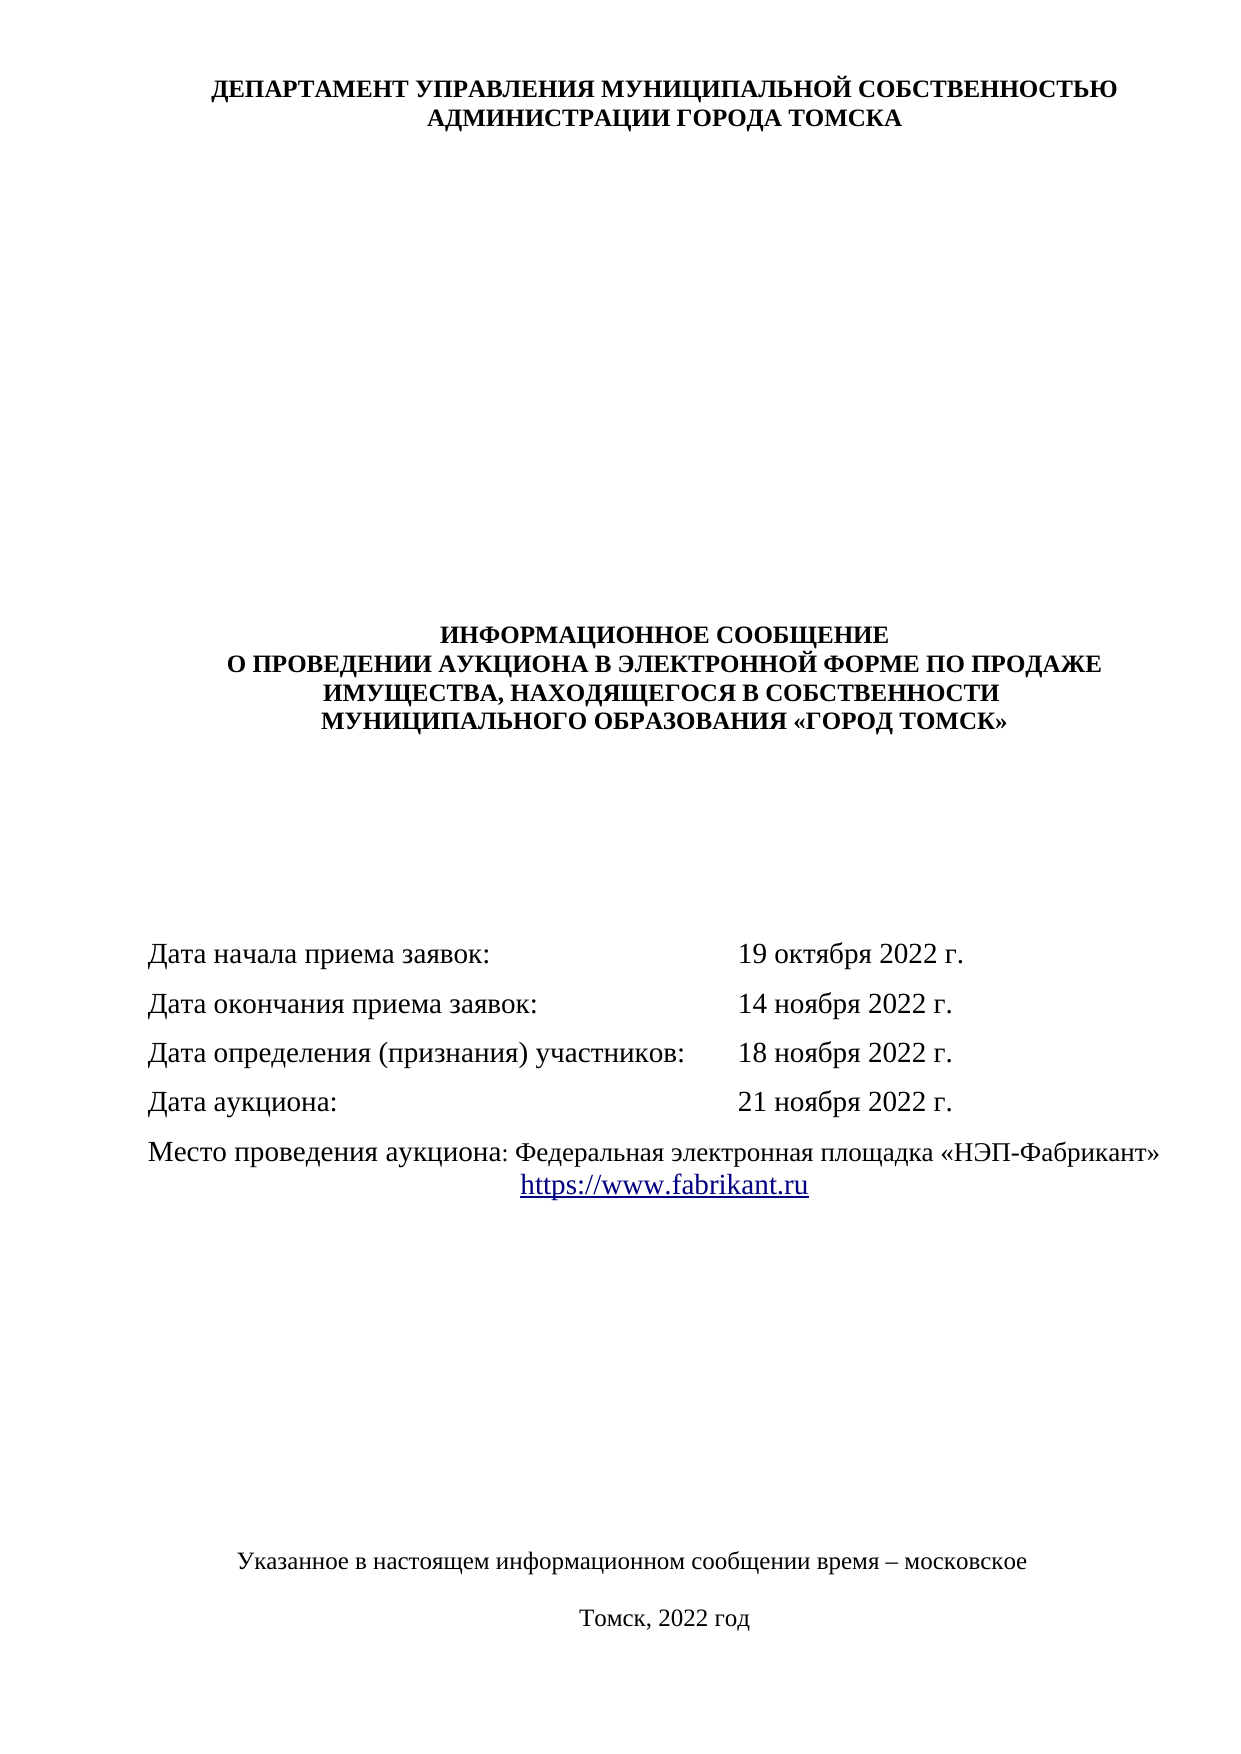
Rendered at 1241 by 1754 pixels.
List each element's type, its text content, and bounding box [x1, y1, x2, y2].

text ИНФОРМАЦИОННОЕ СООБЩЕНИЕ [148, 620, 1181, 649]
text О ПРОВЕДЕНИИ АУКЦИОНА В ЭЛЕКТРОННОЙ ФОРМЕ ПО ПРОДАЖЕ ИМУЩЕСТВА, НАХОДЯЩЕГОСЯ В СОБСТВЕННОСТИ [148, 649, 1181, 706]
text Дата аукциона: 21 ноября 2022 г. [148, 1084, 1175, 1118]
text ДЕПАРТАМЕНТ УПРАВЛЕНИЯ МУНИЦИПАЛЬНОЙ СОБСТВЕННОСТЬЮ [148, 74, 1181, 103]
text Дата окончания приема заявок: 14 ноября 2022 г. [148, 986, 1175, 1019]
text АДМИНИСТРАЦИИ ГОРОДА ТОМСКА [148, 103, 1181, 131]
text https://www.fabrikant.ru [148, 1167, 1181, 1201]
text Дата определения (признания) участников: 18 ноября 2022 г. [148, 1035, 1175, 1069]
text Указанное в настоящем информационном сообщении время – московское [148, 1546, 1181, 1575]
text Место проведения аукциона: Федеральная электронная площадка «НЭП-Фабрикант» [148, 1134, 1181, 1167]
text Дата начала приема заявок: 19 октября 2022 г. [148, 936, 1175, 970]
text Томск, 2022 год [148, 1603, 1181, 1632]
text МУНИЦИПАЛЬНОГО ОБРАЗОВАНИЯ «ГОРОД ТОМСК» [148, 706, 1181, 735]
